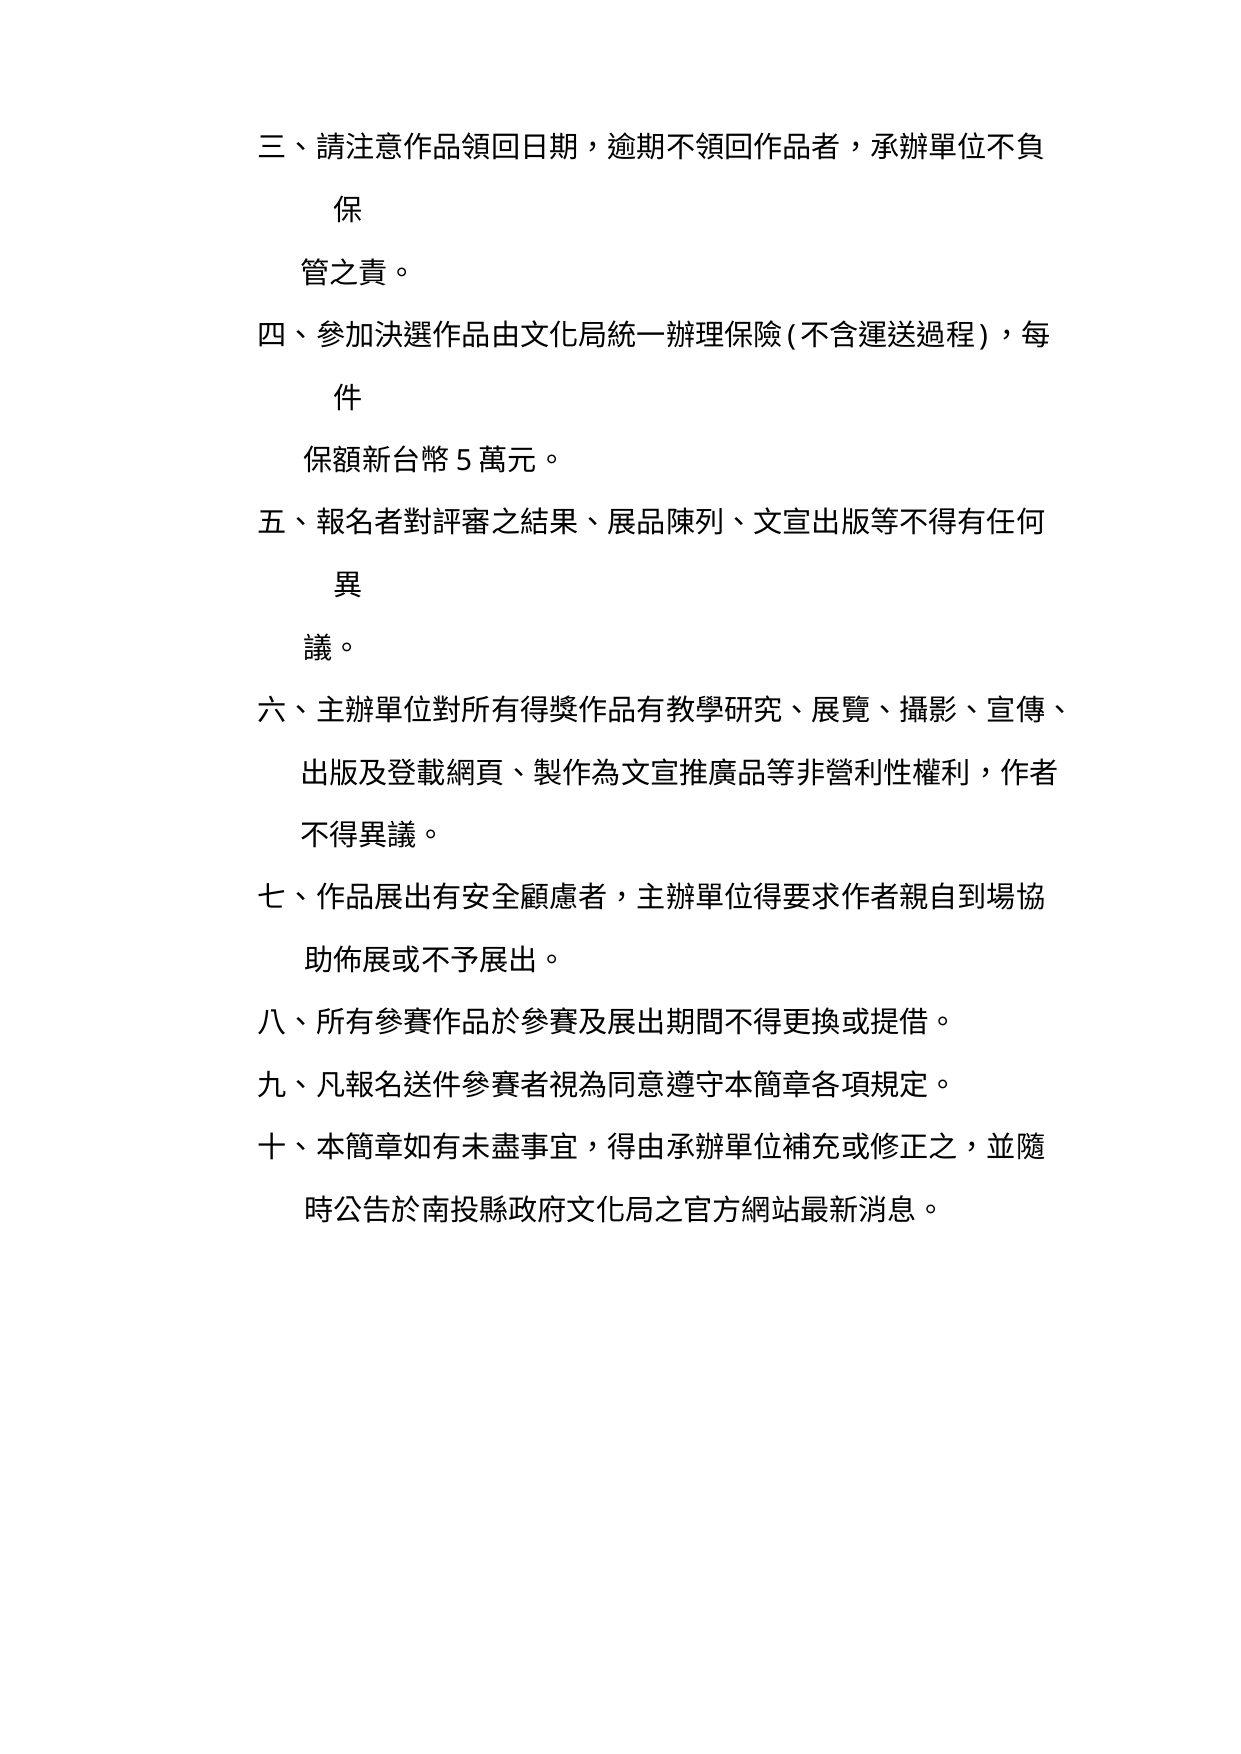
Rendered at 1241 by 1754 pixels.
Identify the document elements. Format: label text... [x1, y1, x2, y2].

text 八、所有參賽作品於參賽及展出期間不得更換或提借。 [187, 979, 1063, 1041]
text 十、本簡章如有未盡事宜，得由承辦單位補充或修正之，並隨時公告於南投縣政府文化局之官方網站最新消息。 [187, 1104, 1063, 1229]
text 不得異議。 [300, 791, 1063, 854]
text 出版及登載網頁、製作為文宣推廣品等非營利性權利，作者 [300, 729, 1063, 791]
text 五、報名者對評審之結果、展品陳列、文宣出版等不得有任何異 [187, 479, 1063, 604]
text 七、作品展出有安全顧慮者，主辦單位得要求作者親自到場協助佈展或不予展出。 [187, 854, 1063, 979]
text 保額新台幣5萬元。 [303, 416, 1063, 479]
text 六、主辦單位對所有得獎作品有教學研究、展覽、攝影、宣傳、 [187, 666, 1063, 729]
text 九、凡報名送件參賽者視為同意遵守本簡章各項規定。 [187, 1041, 1063, 1104]
text 管之責。 [300, 229, 1063, 291]
text 四、參加決選作品由文化局統一辦理保險(不含運送過程)，每件 [187, 291, 1063, 416]
text 三、請注意作品領回日期，逾期不領回作品者，承辦單位不負保 [187, 104, 1063, 229]
text 議。 [303, 604, 1063, 666]
